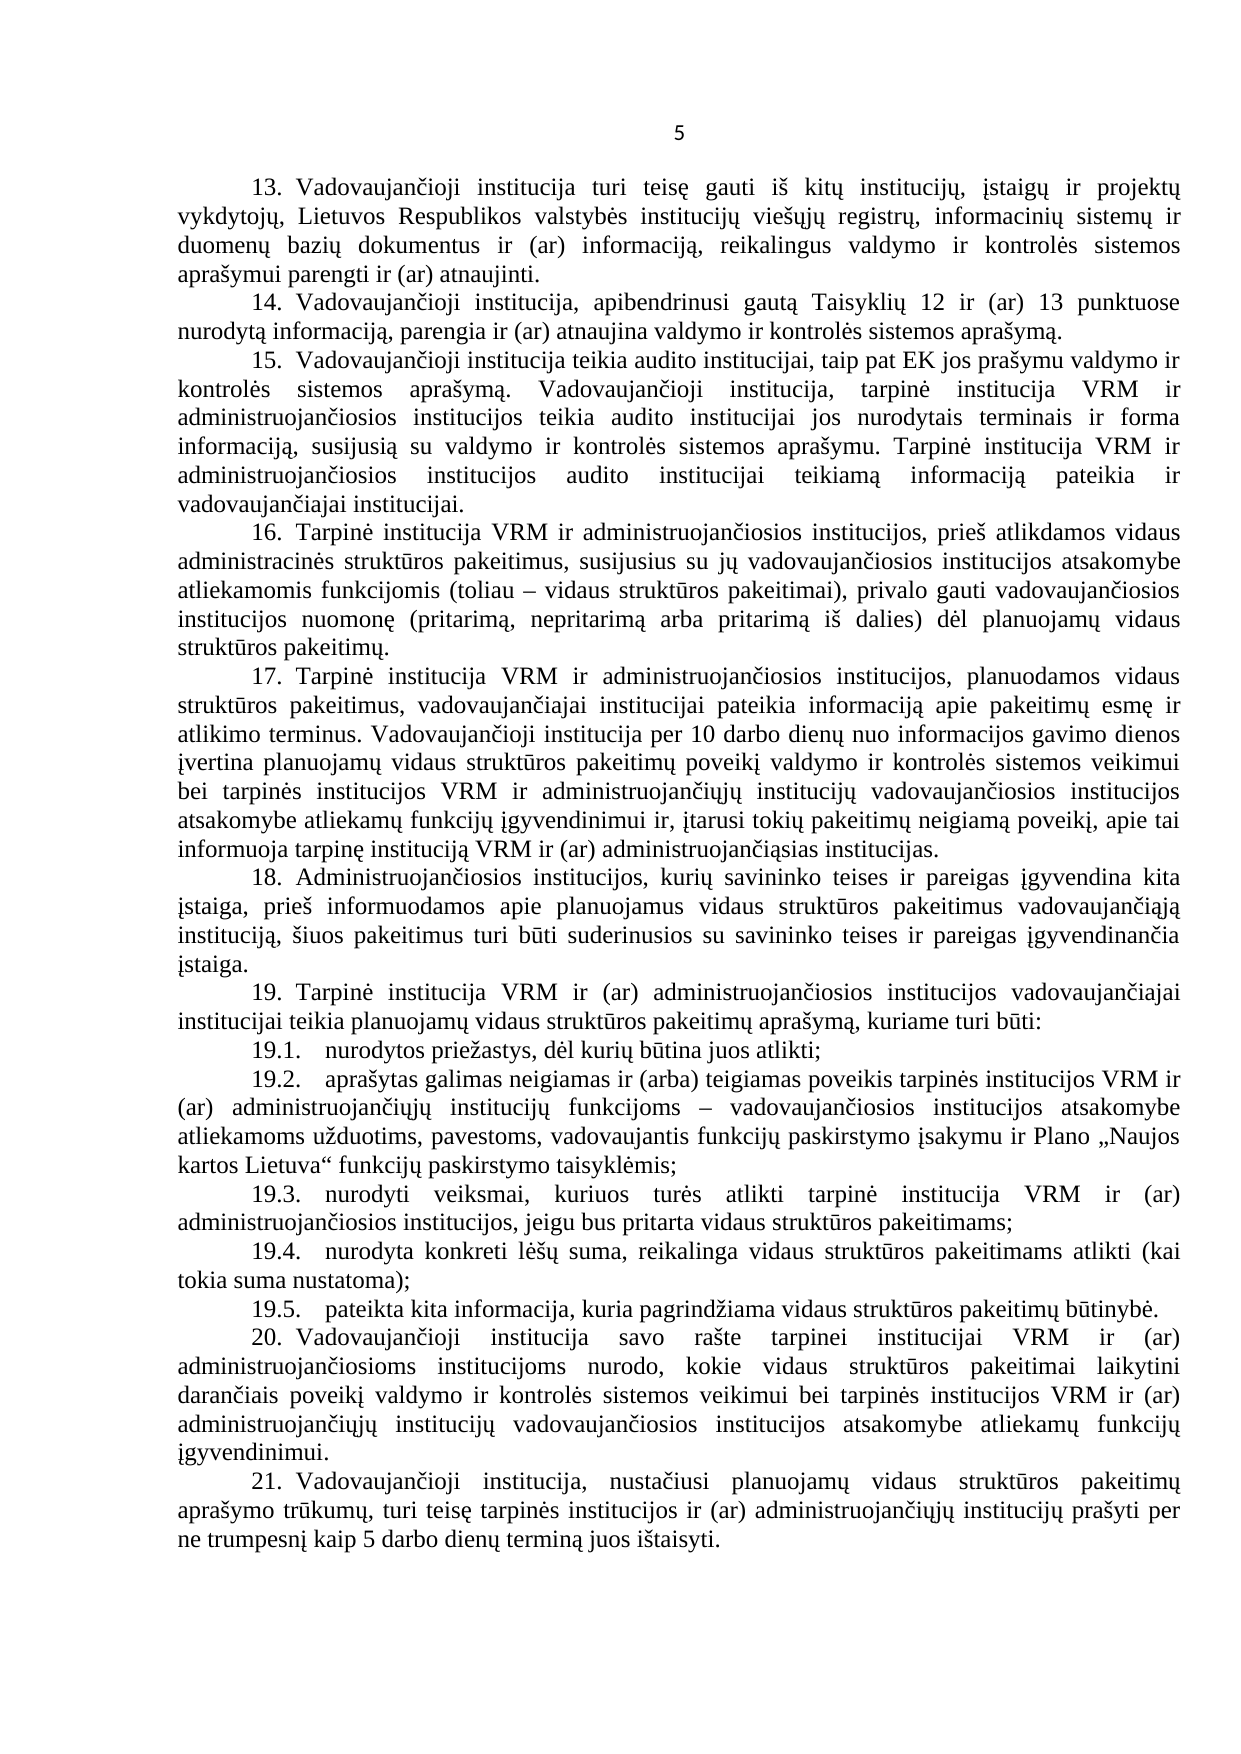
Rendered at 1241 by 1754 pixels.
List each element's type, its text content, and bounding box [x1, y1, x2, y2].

text 19.2. aprašytas galimas neigiamas ir (arba) teigiamas poveikis tarpinės institucijos VRM ir (ar) administruojančiųjų institucijų funkcijoms – vadovaujančiosios institucijos atsakomybe atliekamoms užduotims, pavestoms, vadovaujantis funkcijų paskirstymo įsakymu ir Plano „Naujos kartos Lietuva“ funkcijų paskirstymo taisyklėmis; [177, 1064, 1181, 1179]
text 19. Tarpinė institucija VRM ir (ar) administruojančiosios institucijos vadovaujančiajai institucijai teikia planuojamų vidaus struktūros pakeitimų aprašymą, kuriame turi būti: [177, 977, 1181, 1035]
text 19.4. nurodyta konkreti lėšų suma, reikalinga vidaus struktūros pakeitimams atlikti (kai tokia suma nustatoma); [177, 1236, 1181, 1294]
text 14. Vadovaujančioji institucija, apibendrinusi gautą Taisyklių 12 ir (ar) 13 punktuose nurodytą informaciją, parengia ir (ar) atnaujina valdymo ir kontrolės sistemos aprašymą. [177, 287, 1181, 345]
text 16. Tarpinė institucija VRM ir administruojančiosios institucijos, prieš atlikdamos vidaus administracinės struktūros pakeitimus, susijusius su jų vadovaujančiosios institucijos atsakomybe atliekamomis funkcijomis (toliau – vidaus struktūros pakeitimai), privalo gauti vadovaujančiosios institucijos nuomonę (pritarimą, nepritarimą arba pritarimą iš dalies) dėl planuojamų vidaus struktūros pakeitimų. [177, 517, 1181, 661]
text 21. Vadovaujančioji institucija, nustačiusi planuojamų vidaus struktūros pakeitimų aprašymo trūkumų, turi teisę tarpinės institucijos ir (ar) administruojančiųjų institucijų prašyti per ne trumpesnį kaip 5 darbo dienų terminą juos ištaisyti. [177, 1466, 1181, 1552]
text 15. Vadovaujančioji institucija teikia audito institucijai, taip pat EK jos prašymu valdymo ir kontrolės sistemos aprašymą. Vadovaujančioji institucija, tarpinė institucija VRM ir administruojančiosios institucijos teikia audito institucijai jos nurodytais terminais ir forma informaciją, susijusią su valdymo ir kontrolės sistemos aprašymu. Tarpinė institucija VRM ir administruojančiosios institucijos audito institucijai teikiamą informaciją pateikia ir vadovaujančiajai institucijai. [177, 345, 1181, 517]
text 20. Vadovaujančioji institucija savo rašte tarpinei institucijai VRM ir (ar) administruojančiosioms institucijoms nurodo, kokie vidaus struktūros pakeitimai laikytini darančiais poveikį valdymo ir kontrolės sistemos veikimui bei tarpinės institucijos VRM ir (ar) administruojančiųjų institucijų vadovaujančiosios institucijos atsakomybe atliekamų funkcijų įgyvendinimui. [177, 1322, 1181, 1466]
text 17. Tarpinė institucija VRM ir administruojančiosios institucijos, planuodamos vidaus struktūros pakeitimus, vadovaujančiajai institucijai pateikia informaciją apie pakeitimų esmę ir atlikimo terminus. Vadovaujančioji institucija per 10 darbo dienų nuo informacijos gavimo dienos įvertina planuojamų vidaus struktūros pakeitimų poveikį valdymo ir kontrolės sistemos veikimui bei tarpinės institucijos VRM ir administruojančiųjų institucijų vadovaujančiosios institucijos atsakomybe atliekamų funkcijų įgyvendinimui ir, įtarusi tokių pakeitimų neigiamą poveikį, apie tai informuoja tarpinę instituciją VRM ir (ar) administruojančiąsias institucijas. [177, 661, 1181, 862]
text 19.3. nurodyti veiksmai, kuriuos turės atlikti tarpinė institucija VRM ir (ar) administruojančiosios institucijos, jeigu bus pritarta vidaus struktūros pakeitimams; [177, 1179, 1181, 1236]
text 18. Administruojančiosios institucijos, kurių savininko teises ir pareigas įgyvendina kita įstaiga, prieš informuodamos apie planuojamus vidaus struktūros pakeitimus vadovaujančiąją instituciją, šiuos pakeitimus turi būti suderinusios su savininko teises ir pareigas įgyvendinančia įstaiga. [177, 862, 1181, 977]
text 13. Vadovaujančioji institucija turi teisę gauti iš kitų institucijų, įstaigų ir projektų vykdytojų, Lietuvos Respublikos valstybės institucijų viešųjų registrų, informacinių sistemų ir duomenų bazių dokumentus ir (ar) informaciją, reikalingus valdymo ir kontrolės sistemos aprašymui parengti ir (ar) atnaujinti. [177, 172, 1181, 287]
text 19.1. nurodytos priežastys, dėl kurių būtina juos atlikti; [177, 1035, 1181, 1064]
text 19.5. pateikta kita informacija, kuria pagrindžiama vidaus struktūros pakeitimų būtinybė. [177, 1294, 1181, 1322]
